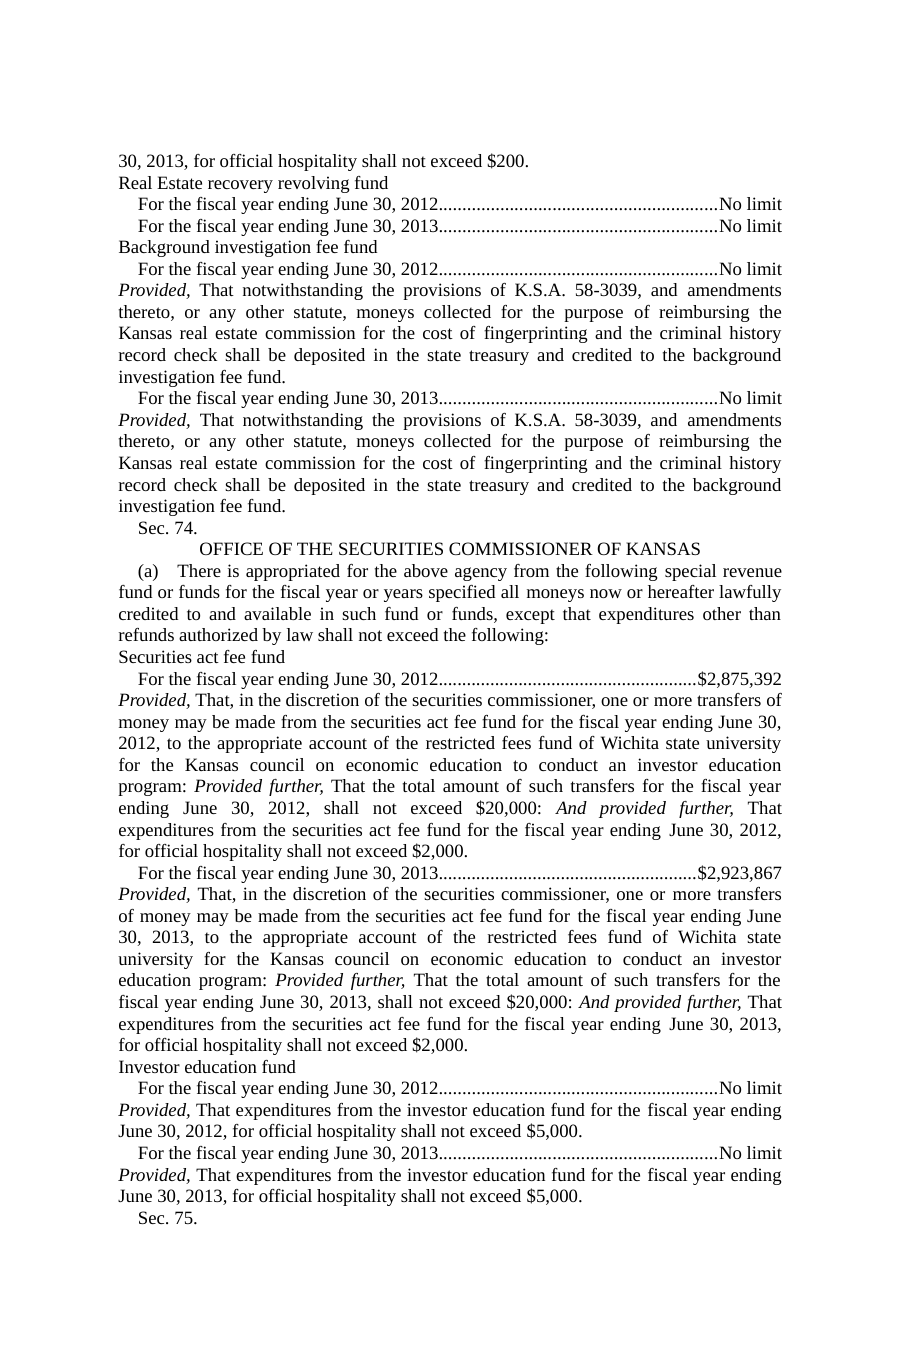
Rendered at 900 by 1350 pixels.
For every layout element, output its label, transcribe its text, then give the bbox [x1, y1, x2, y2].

text Provided, That expenditures from the investor education fund for the fiscal year ending June 30, 2012, for official hospitality shall not exceed $5,000. [118, 1099, 782, 1142]
text For the fiscal year ending June 30, 2013 No limit [118, 387, 782, 409]
text For the fiscal year ending June 30, 2012 $2,875,392 [118, 667, 782, 689]
text For the fiscal year ending June 30, 2013 $2,923,867 [118, 862, 782, 883]
text 30, 2013, for official hospitality shall not exceed $200. [118, 150, 782, 172]
text (a) There is appropriated for the above agency from the following special revenue fund or funds for the fiscal year or years specified all moneys now or hereafter lawfully credited to and available in such fund or funds, except that expenditures other than refunds authorized by law shall not exceed the following: [118, 560, 782, 646]
text For the fiscal year ending June 30, 2012 No limit [118, 258, 782, 279]
text Securities act fee fund [118, 646, 782, 667]
text Provided, That notwithstanding the provisions of K.S.A. 58-3039, and amendments thereto, or any other statute, moneys collected for the purpose of reimbursing the Kansas real estate commission for the cost of fingerprinting and the criminal history record check shall be deposited in the state treasury and credited to the background investigation fee fund. [118, 409, 782, 517]
text Provided, That, in the discretion of the securities commissioner, one or more transfers of money may be made from the securities act fee fund for the fiscal year ending June 30, 2013, to the appropriate account of the restricted fees fund of Wichita state university for the Kansas council on economic education to conduct an investor education program: Provided further, That the total amount of such transfers for the fiscal year ending June 30, 2013, shall not exceed $20,000: And provided further, That expenditures from the securities act fee fund for the fiscal year ending June 30, 2013, for official hospitality shall not exceed $2,000. [118, 883, 782, 1056]
text For the fiscal year ending June 30, 2012 No limit [118, 193, 782, 215]
text Sec. 74. [118, 517, 782, 538]
text For the fiscal year ending June 30, 2012 No limit [118, 1077, 782, 1099]
text Investor education fund [118, 1056, 782, 1077]
text For the fiscal year ending June 30, 2013 No limit [118, 215, 782, 236]
text OFFICE OF THE SECURITIES COMMISSIONER OF KANSAS [118, 538, 782, 560]
text Provided, That, in the discretion of the securities commissioner, one or more transfers of money may be made from the securities act fee fund for the fiscal year ending June 30, 2012, to the appropriate account of the restricted fees fund of Wichita state university for the Kansas council on economic education to conduct an investor education program: Provided further, That the total amount of such transfers for the fiscal year ending June 30, 2012, shall not exceed $20,000: And provided further, That expenditures from the securities act fee fund for the fiscal year ending June 30, 2012, for official hospitality shall not exceed $2,000. [118, 689, 782, 862]
text Background investigation fee fund [118, 236, 782, 258]
text Provided, That expenditures from the investor education fund for the fiscal year ending June 30, 2013, for official hospitality shall not exceed $5,000. [118, 1163, 782, 1207]
text Sec. 75. [118, 1207, 782, 1228]
text Real Estate recovery revolving fund [118, 172, 782, 193]
text For the fiscal year ending June 30, 2013 No limit [118, 1142, 782, 1163]
text Provided, That notwithstanding the provisions of K.S.A. 58-3039, and amendments thereto, or any other statute, moneys collected for the purpose of reimbursing the Kansas real estate commission for the cost of fingerprinting and the criminal history record check shall be deposited in the state treasury and credited to the background investigation fee fund. [118, 279, 782, 387]
